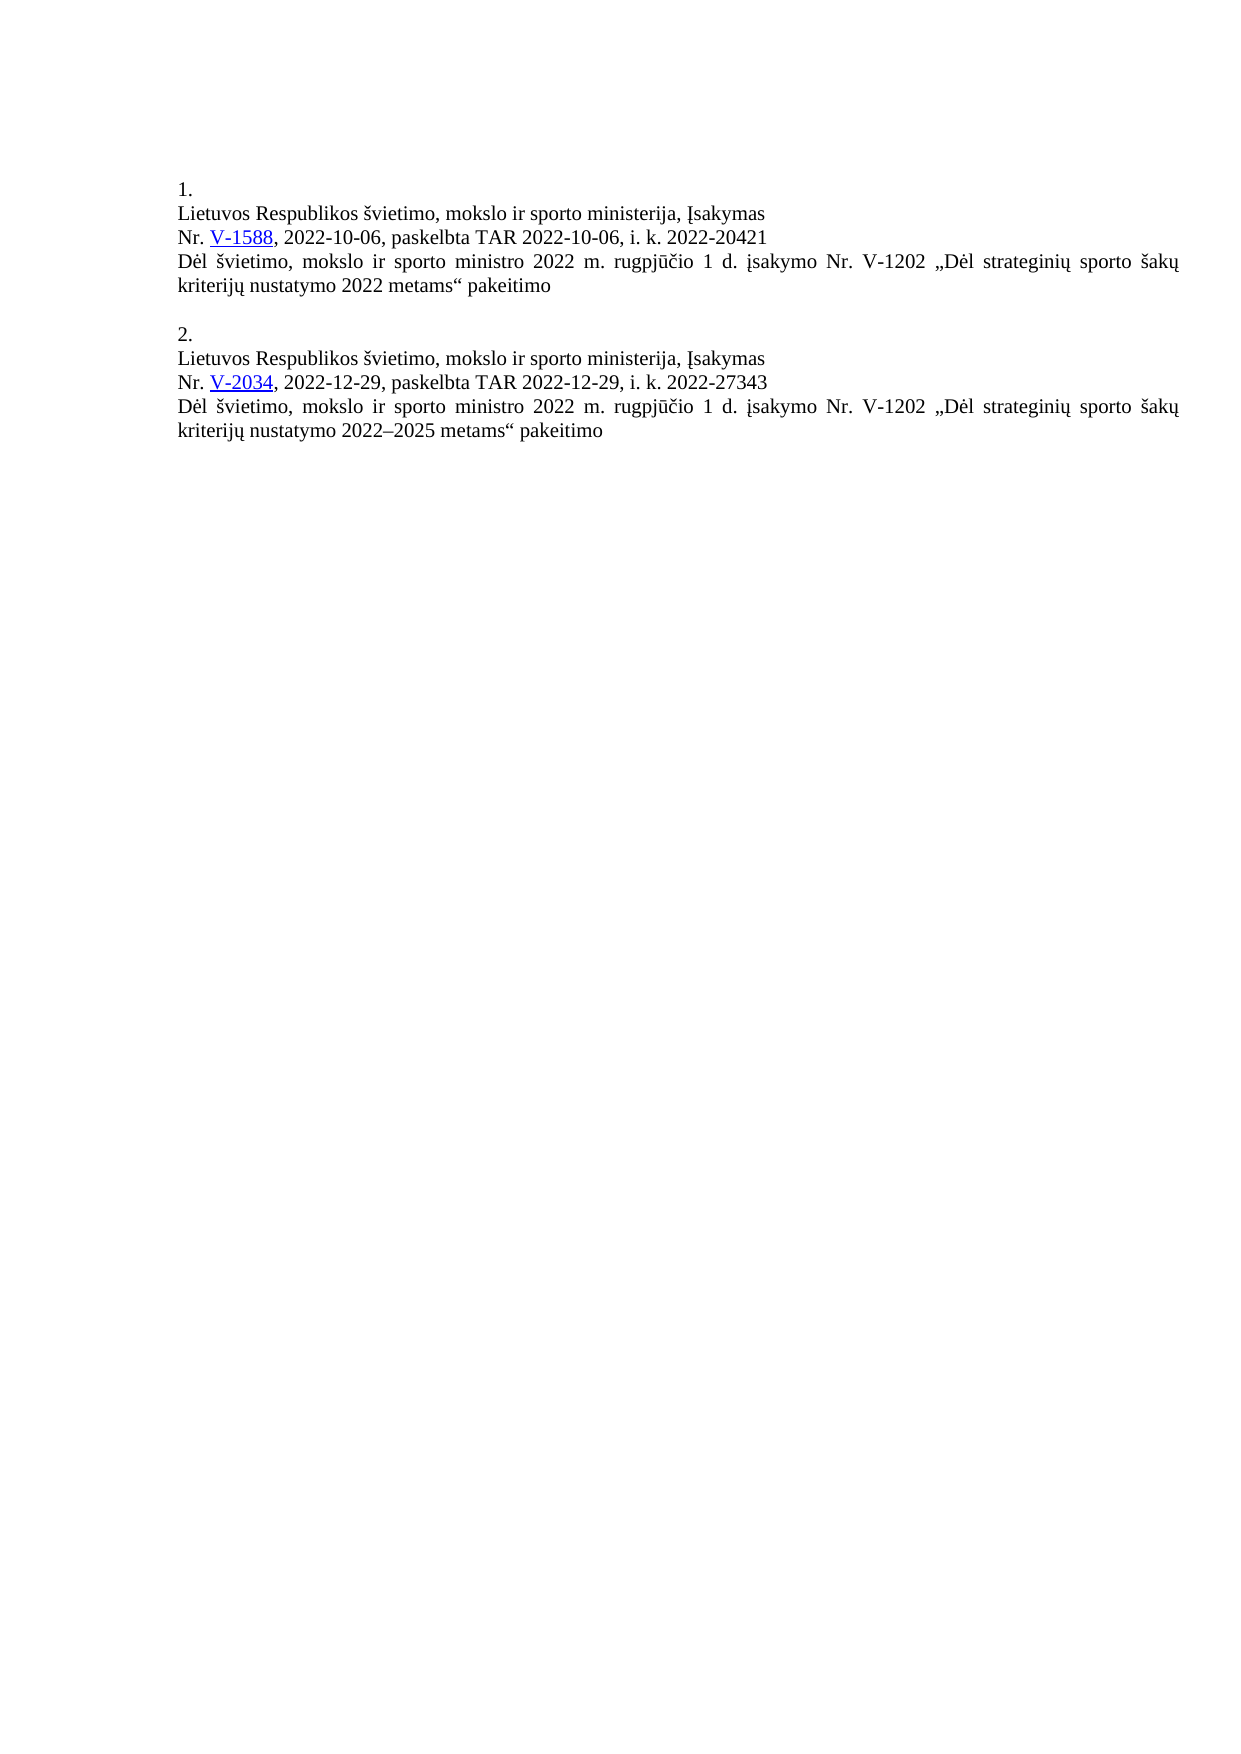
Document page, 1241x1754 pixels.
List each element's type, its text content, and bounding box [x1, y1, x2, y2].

text 2. [177, 322, 1181, 346]
text Dėl švietimo, mokslo ir sporto ministro 2022 m. rugpjūčio 1 d. įsakymo Nr. V-1202 „Dėl strateginių sporto šakų kriterijų nustatymo 2022–2025 metams“ pakeitimo [177, 394, 1181, 442]
text Nr. V-1588, 2022-10-06, paskelbta TAR 2022-10-06, i. k. 2022-20421 [177, 225, 1181, 249]
text Dėl švietimo, mokslo ir sporto ministro 2022 m. rugpjūčio 1 d. įsakymo Nr. V-1202 „Dėl strateginių sporto šakų kriterijų nustatymo 2022 metams“ pakeitimo [177, 249, 1181, 297]
text Lietuvos Respublikos švietimo, mokslo ir sporto ministerija, Įsakymas [177, 346, 1181, 370]
text Nr. V-2034, 2022-12-29, paskelbta TAR 2022-12-29, i. k. 2022-27343 [177, 370, 1181, 394]
text 1. [177, 177, 1181, 201]
text Lietuvos Respublikos švietimo, mokslo ir sporto ministerija, Įsakymas [177, 201, 1181, 225]
